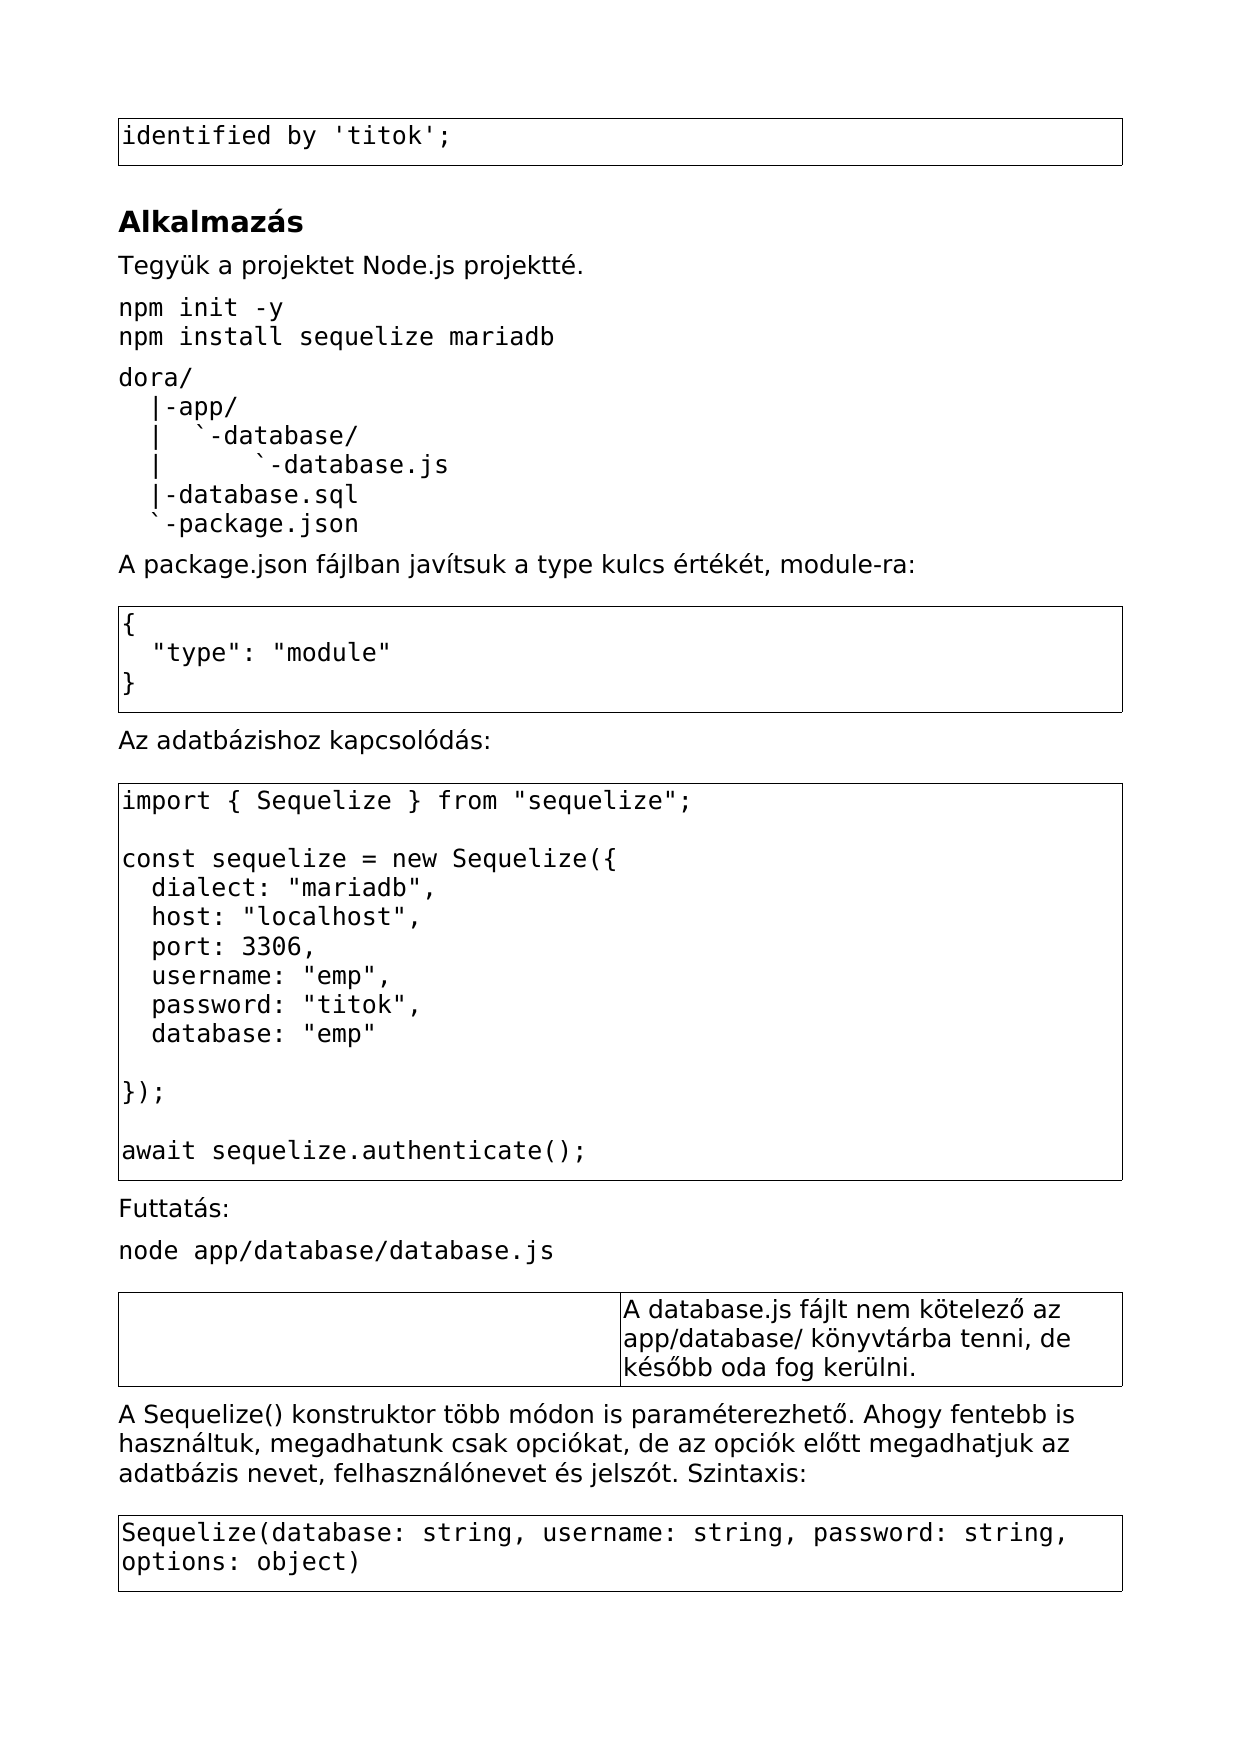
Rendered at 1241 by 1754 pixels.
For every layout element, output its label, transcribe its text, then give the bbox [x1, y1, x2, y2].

text npm init -y npm install sequelize mariadb [118, 293, 1122, 351]
text node app/database/database.js [118, 1236, 1122, 1266]
table_header { "type": "module" } [119, 607, 1122, 712]
text Futtatás: [118, 1195, 1122, 1224]
table_header A database.js fájlt nem kötelező az app/database/ könyvtárba tenni, de később oda fog kerülni. [621, 1293, 1122, 1386]
table_header [119, 1293, 620, 1386]
table_header Sequelize(database: string, username: string, password: string, options: object) [119, 1516, 1122, 1591]
text Az adatbázishoz kapcsolódás: [118, 726, 1122, 756]
subtitle Alkalmazás [118, 205, 1122, 239]
table_header import { Sequelize } from "sequelize"; const sequelize = new Sequelize({ dialect: "mariadb", host: "localhost", port: 3306, username: "emp", password: "titok", database: "emp" }); await sequelize.authenticate(); [119, 784, 1122, 1180]
text A package.json fájlban javítsuk a type kulcs értékét, module-ra: [118, 550, 1122, 579]
text A Sequelize() konstruktor több módon is paraméterezhető. Ahogy fentebb is használtuk, megadhatunk csak opciókat, de az opciók előtt megadhatjuk az adatbázis nevet, felhasználónevet és jelszót. Szintaxis: [118, 1400, 1122, 1488]
table_header identified by 'titok'; [119, 119, 1122, 165]
text Tegyük a projektet Node.js projektté. [118, 251, 1122, 281]
text dora/ |-app/ | `-database/ | `-database.js |-database.sql `-package.json [118, 363, 1122, 538]
